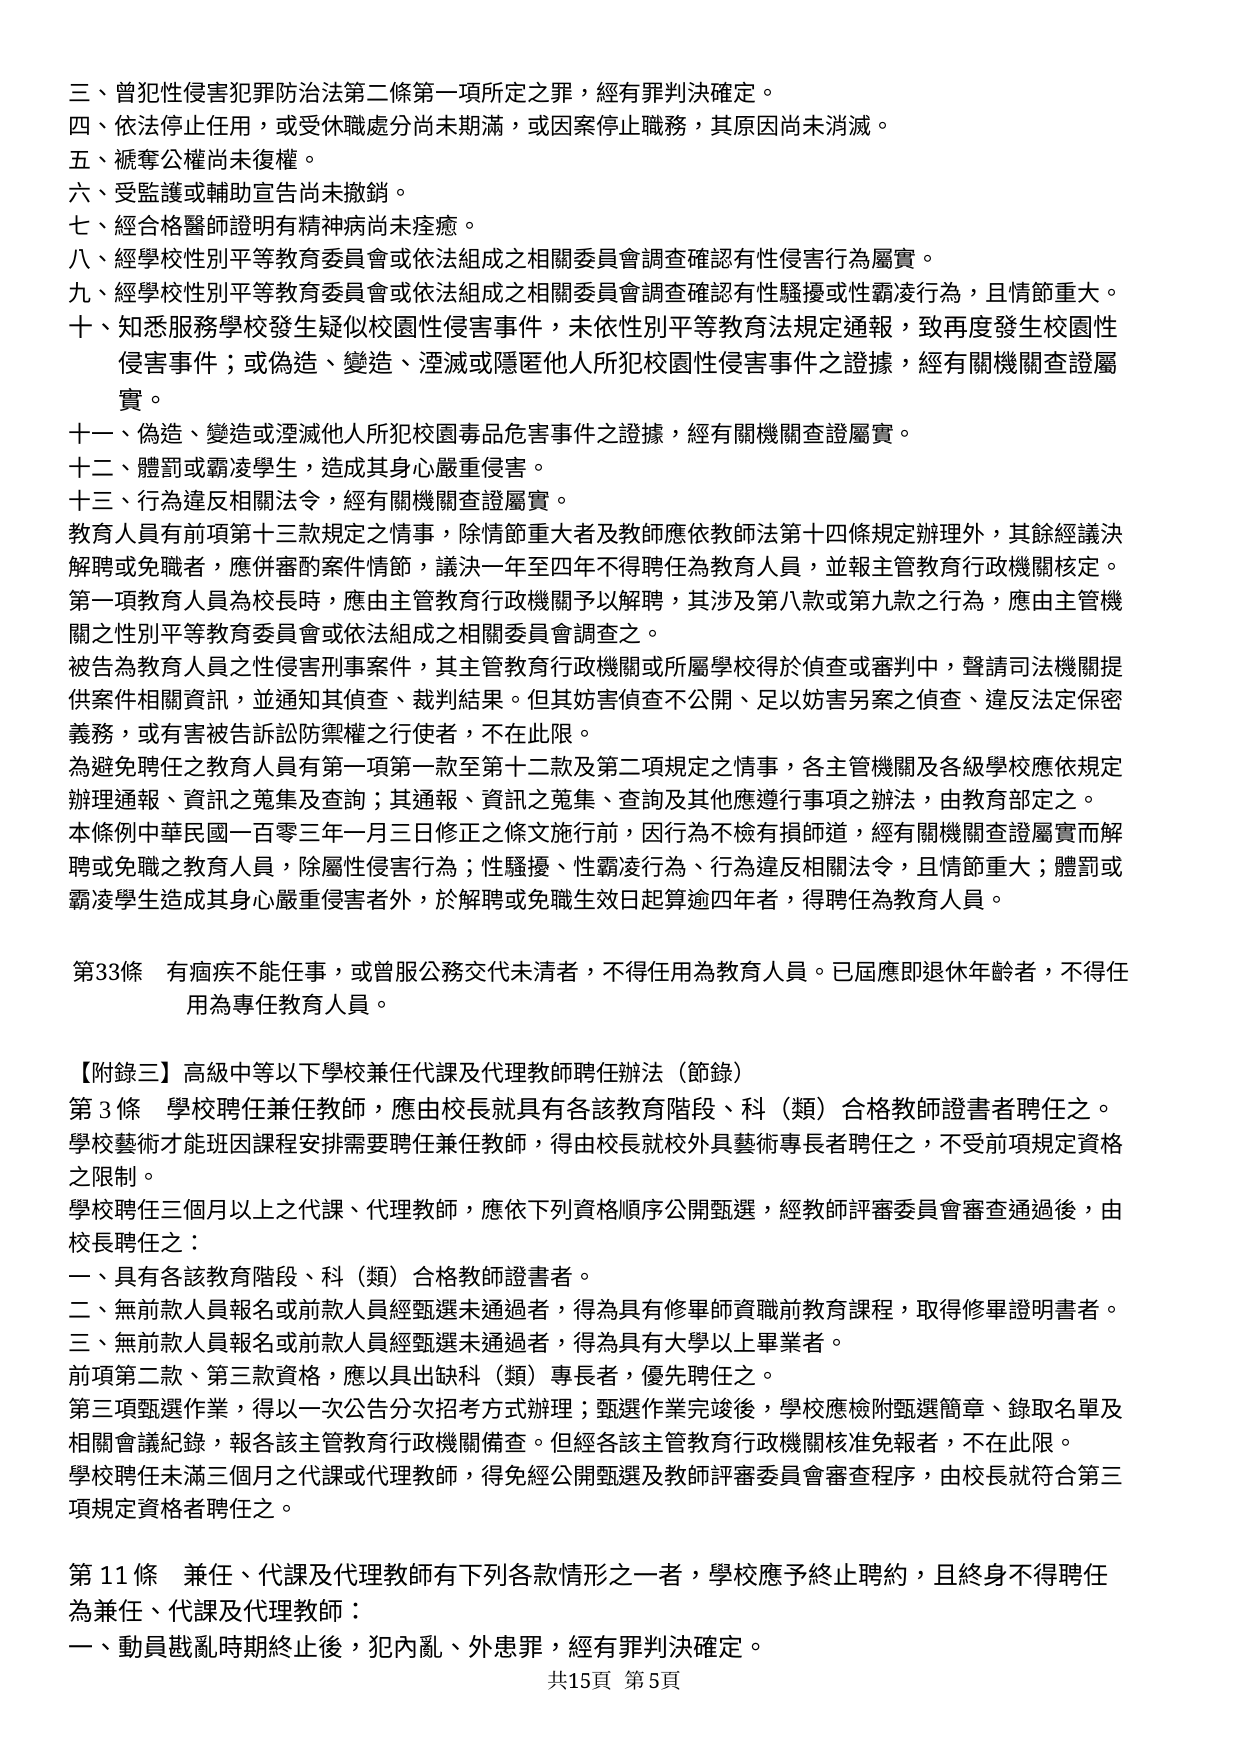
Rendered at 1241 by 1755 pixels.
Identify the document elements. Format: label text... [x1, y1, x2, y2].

text 第11條 兼任、代課及代理教師有下列各款情形之一者，學校應予終止聘約，且終身不得聘任為兼任、代課及代理教師： [69, 1555, 1132, 1628]
text 學校聘任三個月以上之代課、代理教師，應依下列資格順序公開甄選，經教師評審委員會審查通過後，由校長聘任之： [69, 1192, 1132, 1258]
text 十二、體罰或霸凌學生，造成其身心嚴重侵害。 [69, 449, 1132, 483]
text 本條例中華民國一百零三年一月三日修正之條文施行前，因行為不檢有損師道，經有關機關查證屬實而解聘或免職之教育人員，除屬性侵害行為；性騷擾、性霸凌行為、行為違反相關法令，且情節重大；體罰或霸凌學生造成其身心嚴重侵害者外，於解聘或免職生效日起算逾四年者，得聘任為教育人員。 [69, 815, 1132, 915]
text 六、受監護或輔助宣告尚未撤銷。 [69, 175, 1132, 208]
text 第33條 有痼疾不能任事，或曾服公務交代未清者，不得任用為教育人員。已屆應即退休年齡者，不得任用為專任教育人員。 [72, 954, 1132, 1020]
text 七、經合格醫師證明有精神病尚未痊癒。 [69, 208, 1132, 241]
text 十一、偽造、變造或湮滅他人所犯校園毒品危害事件之證據，經有關機關查證屬實。 [69, 416, 1132, 449]
text 九、經學校性別平等教育委員會或依法組成之相關委員會調查確認有性騷擾或性霸凌行為，且情節重大。 [69, 274, 1132, 308]
text 五、褫奪公權尚未復權。 [69, 141, 1132, 175]
text 第3條 學校聘任兼任教師，應由校長就具有各該教育階段、科（類）合格教師證書者聘任之。 [69, 1089, 1132, 1125]
text 三、曾犯性侵害犯罪防治法第二條第一項所定之罪，經有罪判決確定。 [69, 75, 1132, 108]
text 【附錄三】高級中等以下學校兼任代課及代理教師聘任辦法（節錄） [69, 1052, 1132, 1089]
text 前項第二款、第三款資格，應以具出缺科（類）專長者，優先聘任之。 [69, 1358, 1132, 1391]
text 第一項教育人員為校長時，應由主管教育行政機關予以解聘，其涉及第八款或第九款之行為，應由主管機關之性別平等教育委員會或依法組成之相關委員會調查之。 [69, 582, 1132, 649]
text 教育人員有前項第十三款規定之情事，除情節重大者及教師應依教師法第十四條規定辦理外，其餘經議決解聘或免職者，應併審酌案件情節，議決一年至四年不得聘任為教育人員，並報主管教育行政機關核定。 [69, 516, 1132, 582]
text 二、無前款人員報名或前款人員經甄選未通過者，得為具有修畢師資職前教育課程，取得修畢證明書者。 [69, 1292, 1132, 1325]
text 學校聘任未滿三個月之代課或代理教師，得免經公開甄選及教師評審委員會審查程序，由校長就符合第三項規定資格者聘任之。 [69, 1458, 1132, 1524]
text 一、具有各該教育階段、科（類）合格教師證書者。 [69, 1258, 1132, 1292]
text 被告為教育人員之性侵害刑事案件，其主管教育行政機關或所屬學校得於偵查或審判中，聲請司法機關提供案件相關資訊，並通知其偵查、裁判結果。但其妨害偵查不公開、足以妨害另案之偵查、違反法定保密義務，或有害被告訴訟防禦權之行使者，不在此限。 [69, 649, 1132, 749]
text 四、依法停止任用，或受休職處分尚未期滿，或因案停止職務，其原因尚未消滅。 [69, 108, 1132, 141]
text 三、無前款人員報名或前款人員經甄選未通過者，得為具有大學以上畢業者。 [69, 1325, 1132, 1358]
text 十三、行為違反相關法令，經有關機關查證屬實。 [69, 483, 1132, 516]
text 為避免聘任之教育人員有第一項第一款至第十二款及第二項規定之情事，各主管機關及各級學校應依規定辦理通報、資訊之蒐集及查詢；其通報、資訊之蒐集、查詢及其他應遵行事項之辦法，由教育部定之。 [69, 749, 1132, 815]
text 八、經學校性別平等教育委員會或依法組成之相關委員會調查確認有性侵害行為屬實。 [69, 241, 1132, 274]
text 第三項甄選作業，得以一次公告分次招考方式辦理；甄選作業完竣後，學校應檢附甄選簡章、錄取名單及相關會議紀錄，報各該主管教育行政機關備查。但經各該主管教育行政機關核准免報者，不在此限。 [69, 1391, 1132, 1458]
text 十、知悉服務學校發生疑似校園性侵害事件，未依性別平等教育法規定通報，致再度發生校園性侵害事件；或偽造、變造、湮滅或隱匿他人所犯校園性侵害事件之證據，經有關機關查證屬實。 [69, 308, 1132, 416]
text 學校藝術才能班因課程安排需要聘任兼任教師，得由校長就校外具藝術專長者聘任之，不受前項規定資格之限制。 [69, 1125, 1132, 1192]
text 一、動員戡亂時期終止後，犯內亂、外患罪，經有罪判決確定。 [69, 1628, 1132, 1664]
